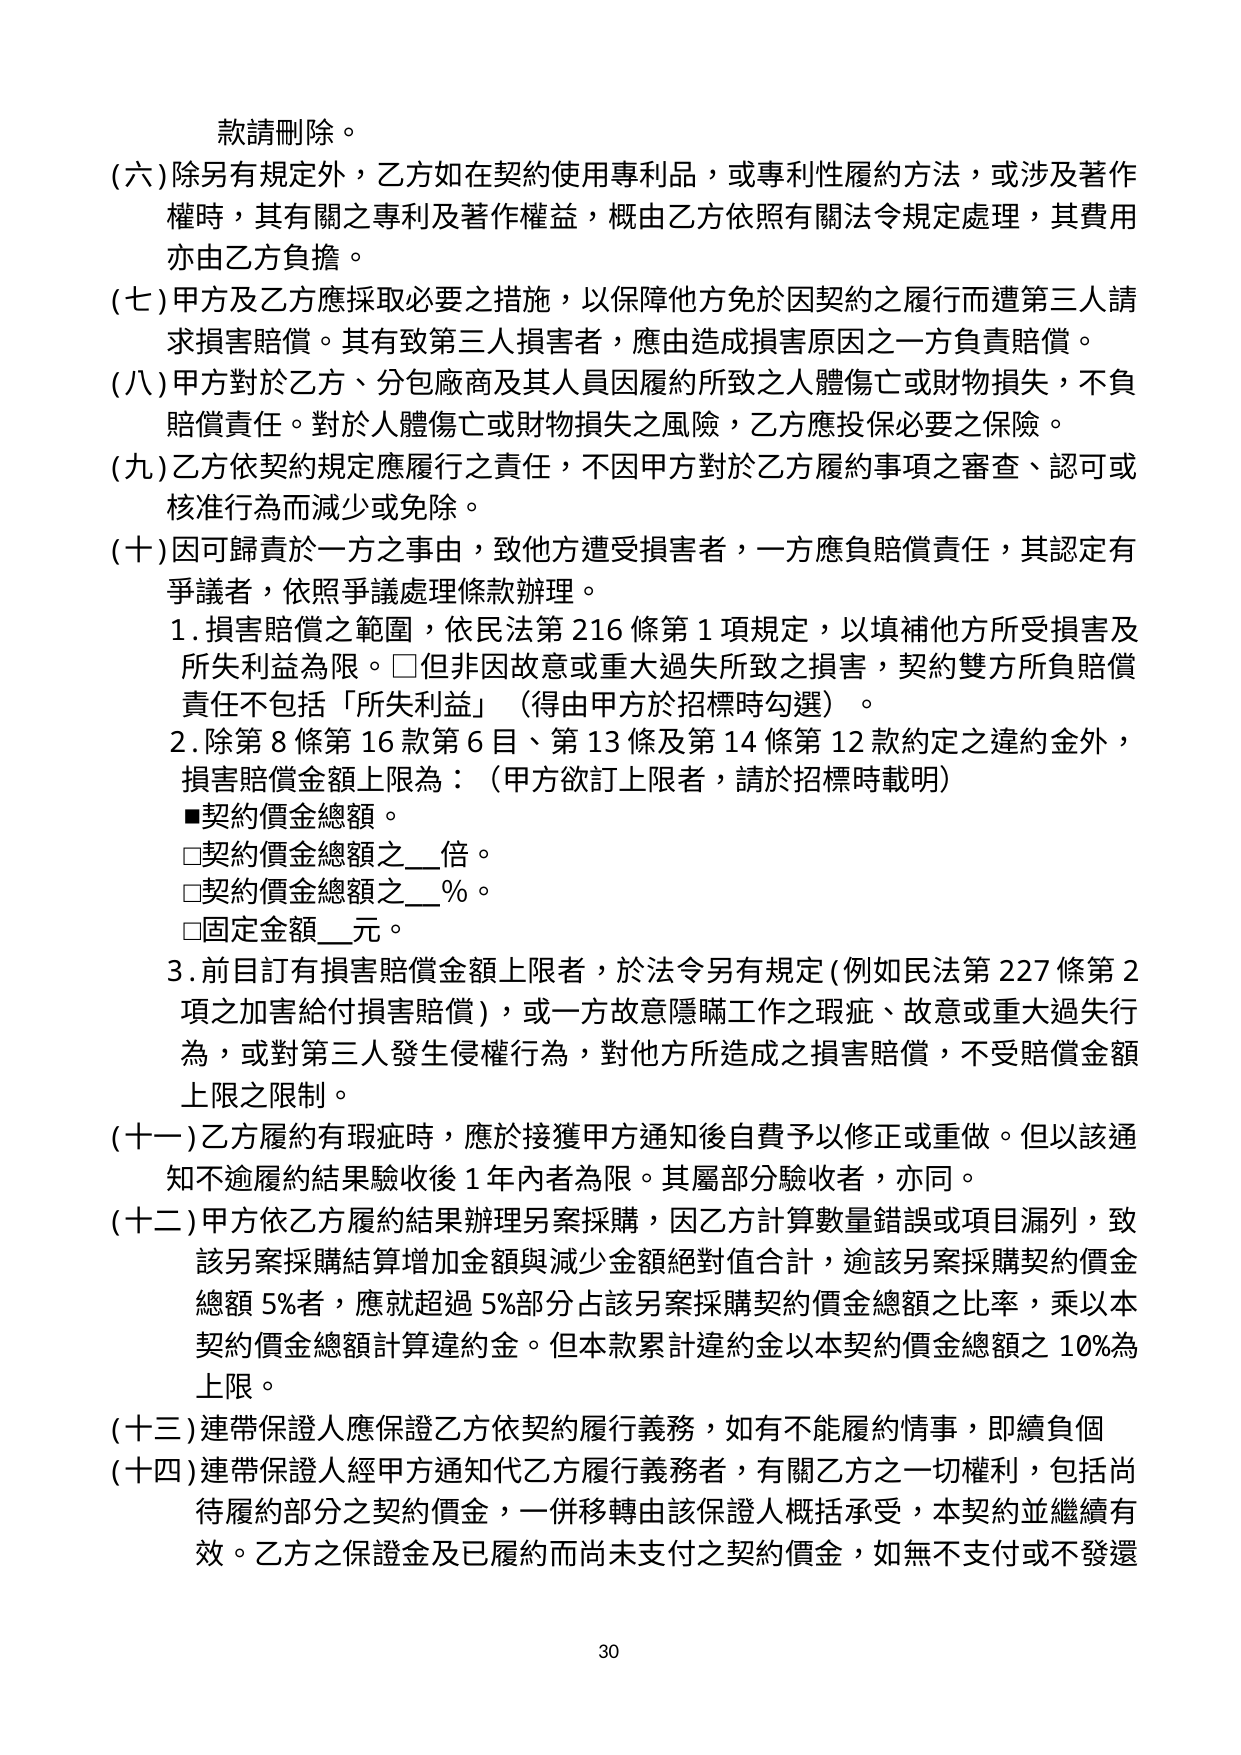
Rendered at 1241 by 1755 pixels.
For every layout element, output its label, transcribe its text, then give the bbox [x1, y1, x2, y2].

text □契約價金總額之__倍。 [183, 835, 1139, 873]
text □契約價金總額之__％。 [183, 873, 1139, 910]
text (十一)乙方履約有瑕疵時，應於接獲甲方通知後自費予以修正或重做。但以該通知不逾履約結果驗收後1年內者為限。其屬部分驗收者，亦同。 [107, 1114, 1139, 1198]
text (十三)連帶保證人應保證乙方依契約履行義務，如有不能履約情事，即續負個 [107, 1406, 1139, 1448]
text (十)因可歸責於一方之事由，致他方遭受損害者，一方應負賠償責任，其認定有爭議者，依照爭議處理條款辦理。 [107, 527, 1139, 610]
text 3.前目訂有損害賠償金額上限者，於法令另有規定(例如民法第227條第2項之加害給付損害賠償)，或一方故意隱瞞工作之瑕疵、故意或重大過失行為，或對第三人發生侵權行為，對他方所造成之損害賠償，不受賠償金額上限之限制。 [166, 948, 1139, 1114]
text (九)乙方依契約規定應履行之責任，不因甲方對於乙方履約事項之審查、認可或核准行為而減少或免除。 [107, 444, 1139, 527]
text 1.損害賠償之範圍，依民法第216條第1項規定，以填補他方所受損害及所失利益為限。□但非因故意或重大過失所致之損害，契約雙方所負賠償責任不包括「所失利益」（得由甲方於招標時勾選）。 [151, 610, 1139, 723]
text 2.除第8條第16款第6目、第13條及第14條第12款約定之違約金外，損害賠償金額上限為：（甲方欲訂上限者，請於招標時載明） [151, 723, 1139, 798]
text (七)甲方及乙方應採取必要之措施，以保障他方免於因契約之履行而遭第三人請求損害賠償。其有致第三人損害者，應由造成損害原因之一方負責賠償。 [107, 277, 1139, 360]
text (十四)連帶保證人經甲方通知代乙方履行義務者，有關乙方之一切權利，包括尚待履約部分之契約價金，一併移轉由該保證人概括承受，本契約並繼續有效。乙方之保證金及已履約而尚未支付之契約價金，如無不支付或不發還 [107, 1448, 1139, 1573]
text (八)甲方對於乙方、分包廠商及其人員因履約所致之人體傷亡或財物損失，不負賠償責任。對於人體傷亡或財物損失之風險，乙方應投保必要之保險。 [107, 360, 1139, 444]
text (十二)甲方依乙方履約結果辦理另案採購，因乙方計算數量錯誤或項目漏列，致該另案採購結算增加金額與減少金額絕對值合計，逾該另案採購契約價金總額5%者，應就超過5%部分占該另案採購契約價金總額之比率，乘以本契約價金總額計算違約金。但本款累計違約金以本契約價金總額之10%為上限。 [107, 1198, 1139, 1406]
text (六)除另有規定外，乙方如在契約使用專利品，或專利性履約方法，或涉及著作權時，其有關之專利及著作權益，概由乙方依照有關法令規定處理，其費用亦由乙方負擔。 [107, 152, 1139, 277]
text □固定金額__元。 [183, 910, 1139, 948]
text 註：此部分僅甲方於採購契約中有要求乙方提出著作權以外之智慧財產權時，方有適用；如果採購契約中並無要求乙方提出專利等智慧財產權時，本款請刪除。 [166, 110, 1139, 152]
text ■契約價金總額。 [183, 798, 1139, 835]
